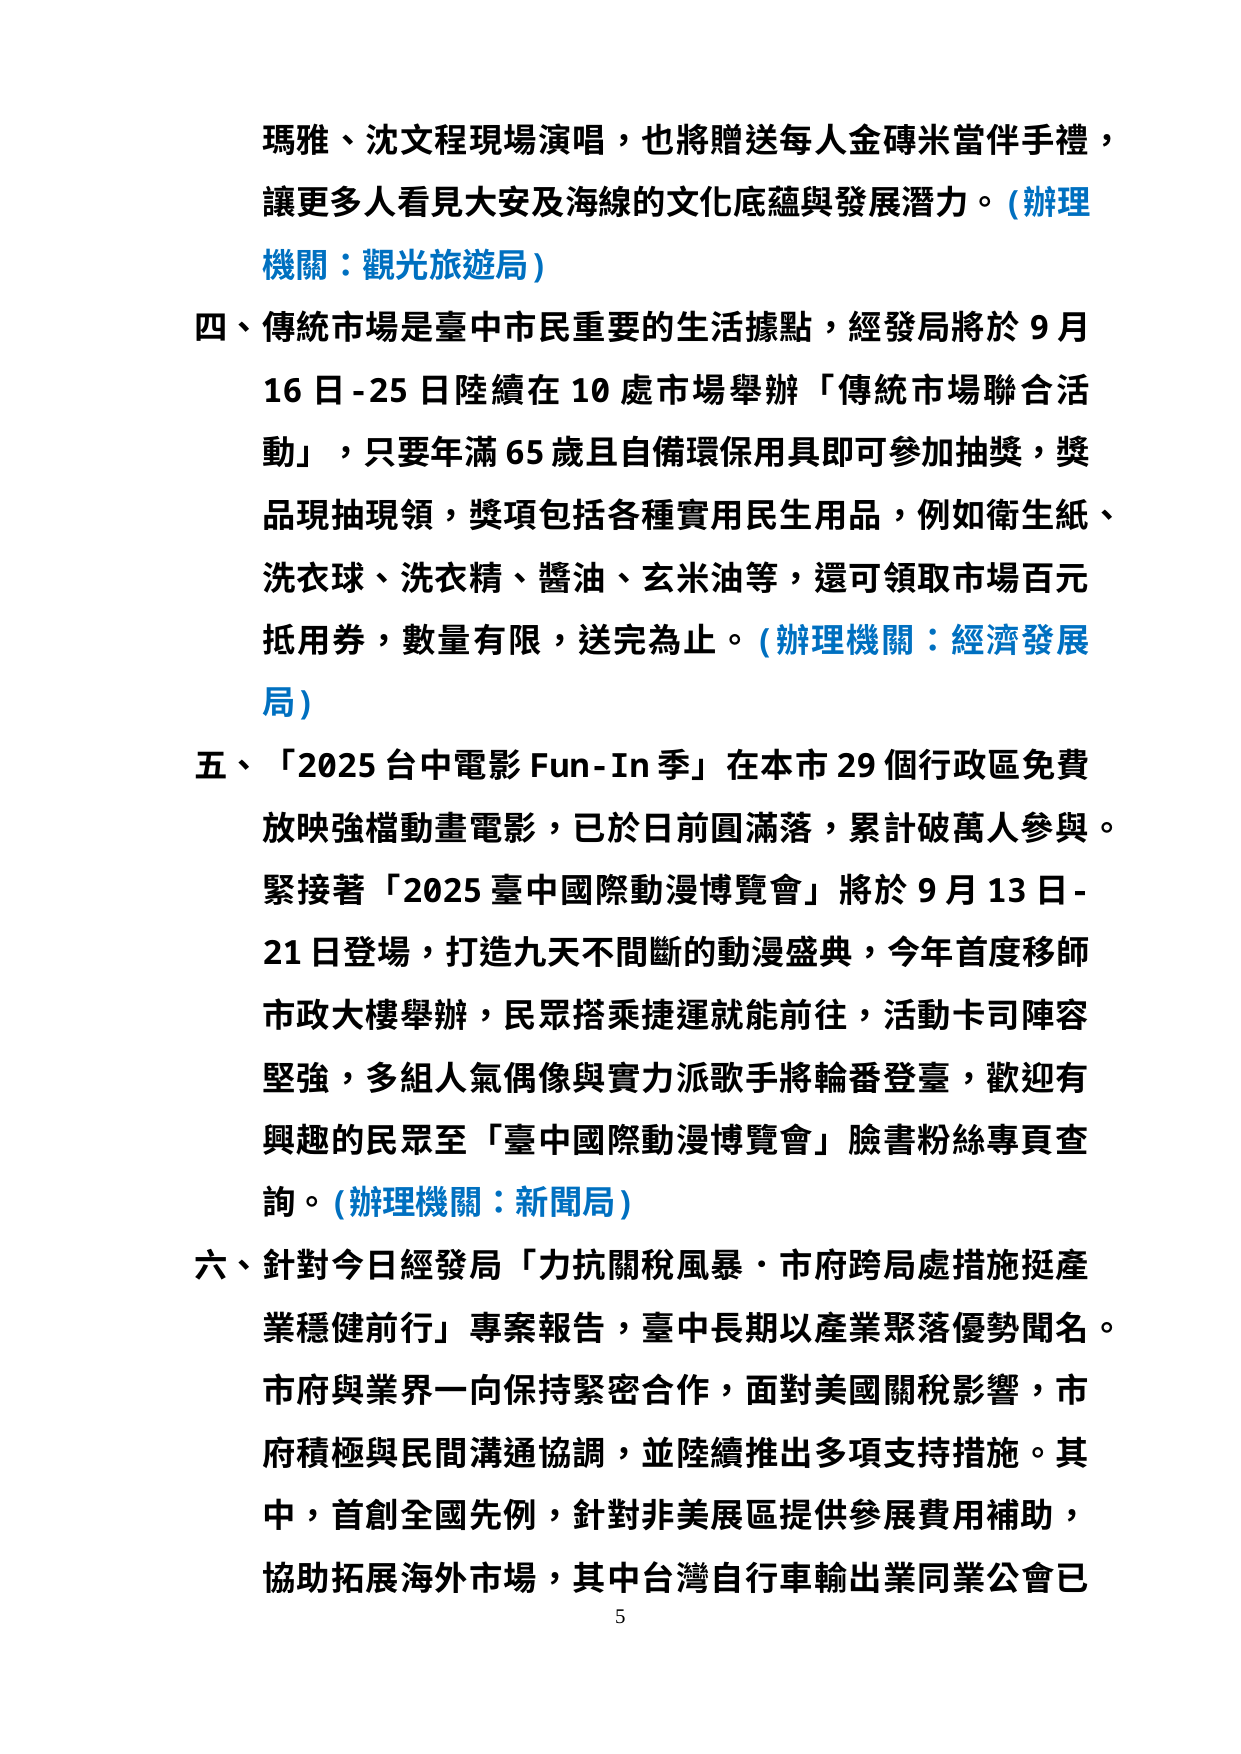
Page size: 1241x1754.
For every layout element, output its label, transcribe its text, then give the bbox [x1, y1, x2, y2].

list 「2025台中電影Fun-In季」在本市29個行政區免費放映強檔動畫電影，已於日前圓滿落，累計破萬人參與。緊接著「2025臺中國際動漫博覽會」將於9月13日-21日登場，打造九天不間斷的動漫盛典，今年首度移師市政大樓舉辦，民眾搭乘捷運就能前往，活動卡司陣容堅強，多組人氣偶像與實力派歌手將輪番登臺，歡迎有興趣的民眾至「臺中國際動漫博覽會」臉書粉絲專頁查詢。(辦理機關：新聞局) [194, 721, 1090, 1221]
list 傳統市場是臺中市民重要的生活據點，經發局將於9月16日-25日陸續在10處市場舉辦「傳統市場聯合活動」，只要年滿65歲且自備環保用具即可參加抽獎，獎品現抽現領，獎項包括各種實用民生用品，例如衛生紙、洗衣球、洗衣精、醬油、玄米油等，還可領取市場百元抵用券，數量有限，送完為止。(辦理機關：經濟發展局) [194, 284, 1090, 721]
list 臺中糕餅產業規模全國第一，去年首辦「臺中國際糕豐會」廣獲好評，創造觀光產值約2,323萬元，今年再度續辦，2025臺中糕豐會訂於9月13日、14日在「大安港媽祖文化園區」舉行盛大展開，這次活動亮點是「風箏奇緣」，將呈現全臺最大的30米大鯨魚風箏展演，另外還有近千人齊聚的辦桌嘉年華，並邀請知名藝人秀蘭瑪雅、沈文程現場演唱，也將贈送每人金磚米當伴手禮，讓更多人看見大安及海線的文化底蘊與發展潛力。(辦理機關：觀光旅遊局) [194, 96, 1090, 284]
list 針對今日經發局「力抗關稅風暴．市府跨局處措施挺產業穩健前行」專案報告，臺中長期以產業聚落優勢聞名。市府與業界一向保持緊密合作，面對美國關稅影響，市府積極與民間溝通協調，並陸續推出多項支持措施。其中，首創全國先例，針對非美展區提供參展費用補助，協助拓展海外市場，其中台灣自行車輸出業同業公會已率先申請補助，於6月底帶領本市會員廠商參加「2025年德國歐洲自行車展」，5天展期現場成交金額250萬美元，預估後續1年內交易金額可達450萬美元，未來市府將視業界需求滾動調整，共同開創新局。(辦理機關：經濟發展局) [194, 1221, 1090, 1596]
